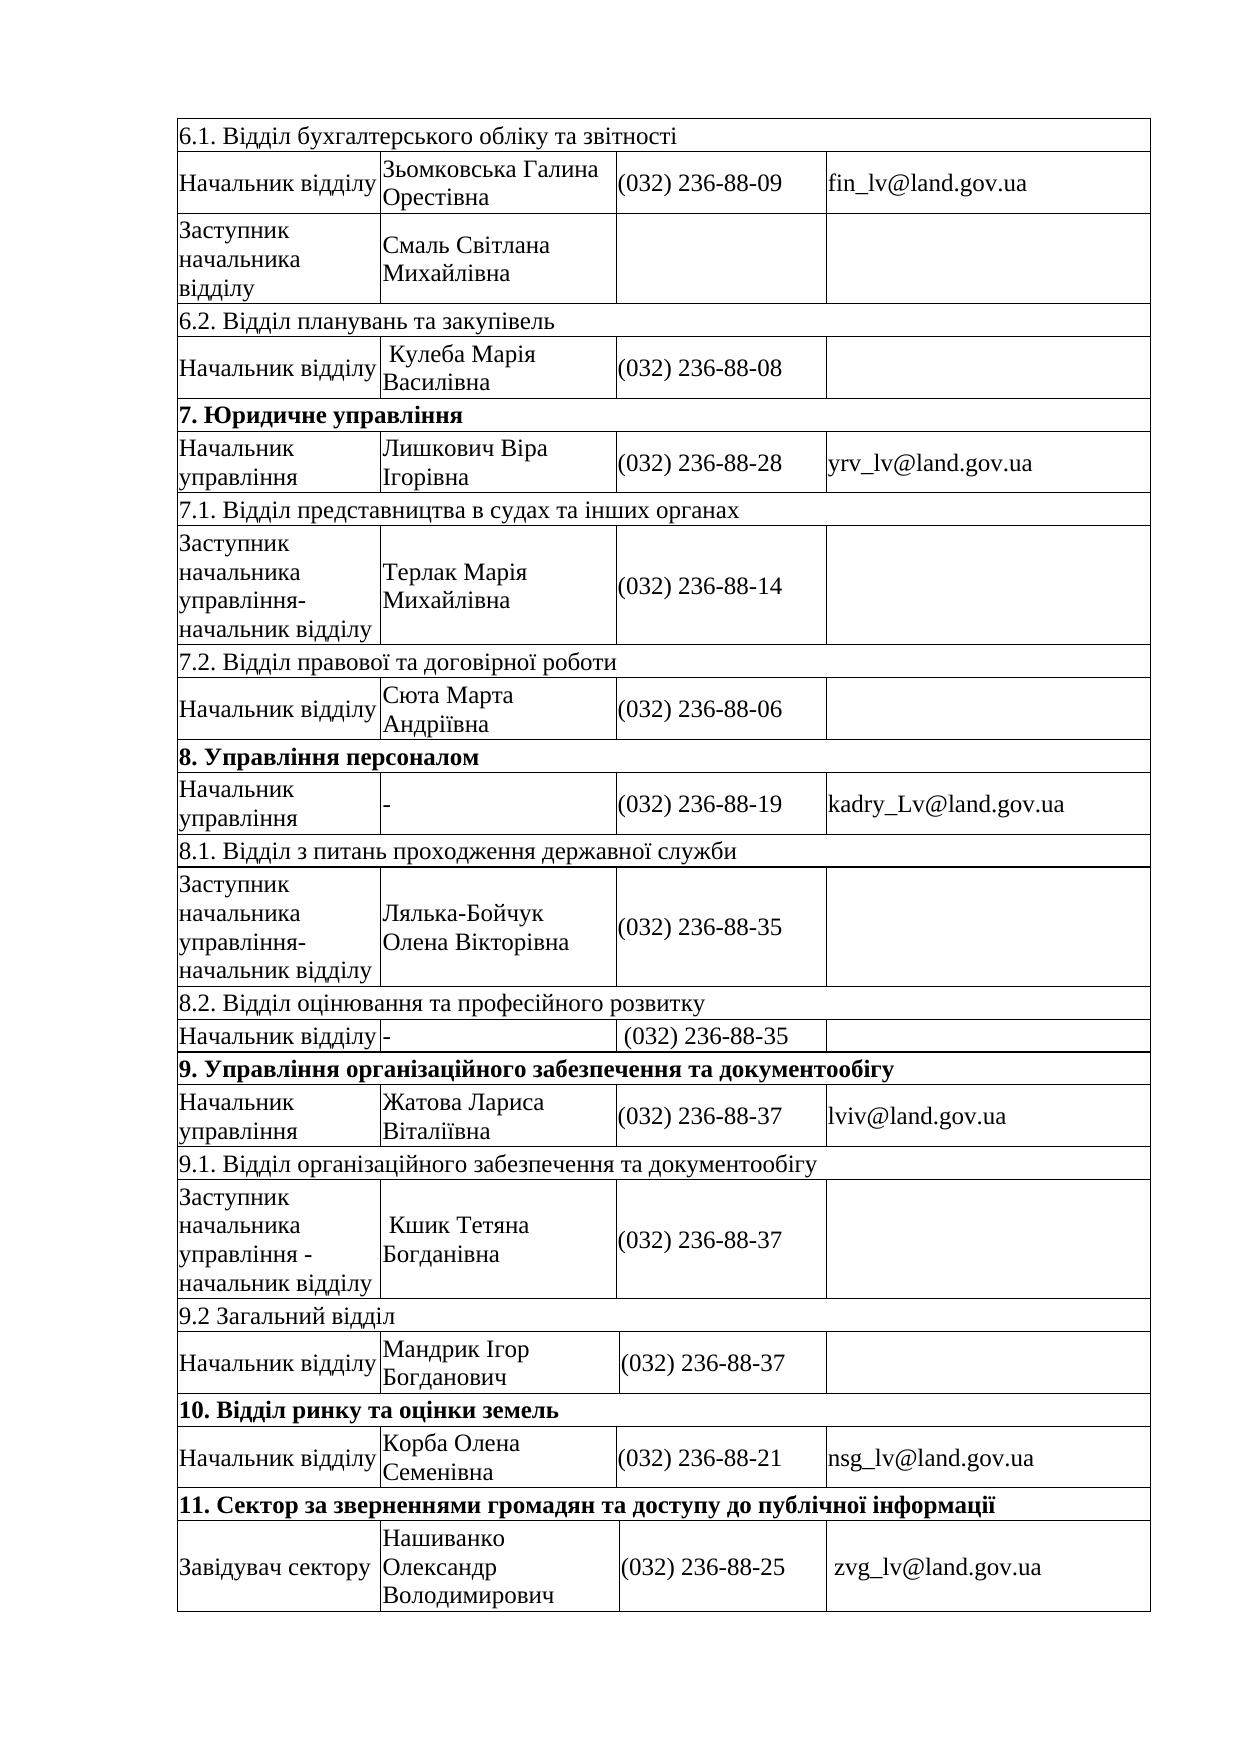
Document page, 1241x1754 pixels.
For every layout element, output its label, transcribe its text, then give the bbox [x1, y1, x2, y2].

table_cell (032) 236-88-19 [617, 773, 826, 833]
table_cell [827, 1020, 1150, 1051]
table_cell 11. Сектор за зверненнями громадян та доступу до публічної інформації [178, 1488, 1150, 1520]
table_cell Лишкович Віра Ігорівна [381, 432, 616, 492]
table_cell Заступник начальника управління-начальник відділу [178, 868, 380, 986]
table_cell Терлак Марія Михайлівна [381, 526, 616, 644]
table_cell 9.2 Загальний відділ [178, 1299, 1150, 1331]
table_cell Заступник начальника відділу [178, 214, 380, 303]
table_cell 7.1. Відділ представництва в судах та інших органах [178, 493, 1150, 525]
table_cell 8.2. Відділ оцінювання та професійного розвитку [178, 987, 1150, 1018]
table_cell Жатова Лариса Віталіївна [381, 1085, 616, 1146]
table_cell [827, 526, 1150, 644]
table_cell Завідувач сектору [178, 1521, 380, 1611]
table_cell (032) 236-88-37 [617, 1180, 826, 1298]
table_cell 8. Управління персоналом [178, 740, 1150, 772]
table_cell [827, 678, 1150, 739]
table_cell (032) 236-88-09 [617, 152, 826, 213]
table_cell Начальник управління [178, 432, 380, 492]
table_cell (032) 236-88-35 [617, 1020, 826, 1051]
table_cell (032) 236-88-06 [617, 678, 826, 739]
table_cell (032) 236-88-35 [617, 868, 826, 986]
table_cell 6.1. Відділ бухгалтерського обліку та звітності [178, 119, 1150, 151]
table_cell Начальник відділу [178, 1020, 380, 1051]
table_cell - [381, 773, 616, 833]
table_cell 7. Юридичне управління [178, 399, 1150, 431]
table_cell (032) 236-88-25 [620, 1521, 826, 1611]
table_cell Зьомковська Галина Орестівна [381, 152, 616, 213]
table_cell Начальник управління [178, 1085, 380, 1146]
table_cell (032) 236-88-37 [617, 1085, 826, 1146]
table_cell Нашиванко Олександр Володимирович [381, 1521, 619, 1611]
table_cell Начальник відділу [178, 1332, 380, 1393]
table_cell - [381, 1020, 616, 1051]
table_cell (032) 236-88-08 [617, 337, 826, 398]
table_cell lviv@land.gov.ua [827, 1085, 1150, 1146]
table_cell [827, 1332, 1150, 1393]
table_cell 7.2. Відділ правової та договірної роботи [178, 645, 1150, 677]
table_cell [617, 214, 826, 303]
table_cell Сюта Марта Андріївна [381, 678, 616, 739]
table_cell Начальник відділу [178, 152, 380, 213]
table_cell 8.1. Відділ з питань проходження державної служби [178, 835, 1150, 866]
table_cell nsg_lv@land.gov.ua [827, 1427, 1150, 1487]
table_cell Начальник відділу [178, 337, 380, 398]
table_cell 9. Управління організаційного забезпечення та документообігу [178, 1053, 1150, 1084]
table_cell Лялька-Бойчук Олена Вікторівна [381, 868, 616, 986]
table_cell (032) 236-88-14 [617, 526, 826, 644]
table_cell Начальник відділу [178, 678, 380, 739]
table_cell Кулеба Марія Василівна [381, 337, 616, 398]
table_cell kadry_Lv@land.gov.ua [827, 773, 1150, 833]
table_cell (032) 236-88-21 [617, 1427, 826, 1487]
table_cell Заступник начальника управління - начальник відділу [178, 1180, 380, 1298]
table_cell (032) 236-88-37 [620, 1332, 826, 1393]
table_cell 10. Відділ ринку та оцінки земель [178, 1394, 1150, 1426]
table_cell Начальник управління [178, 773, 380, 833]
table_cell Мандрик Ігор Богданович [381, 1332, 619, 1393]
table_cell Смаль Світлана Михайлівна [381, 214, 616, 303]
table_cell yrv_lv@land.gov.ua [827, 432, 1150, 492]
table_cell Заступник начальника управління-начальник відділу [178, 526, 380, 644]
table_cell Начальник відділу [178, 1427, 380, 1487]
table_cell fin_lv@land.gov.ua [827, 152, 1150, 213]
table_cell [827, 1180, 1150, 1298]
table_cell 9.1. Відділ організаційного забезпечення та документообігу [178, 1147, 1150, 1179]
table_cell zvg_lv@land.gov.ua [827, 1521, 1150, 1611]
table_cell Корба Олена Семенівна [381, 1427, 616, 1487]
table_cell 6.2. Відділ планувань та закупівель [178, 304, 1150, 336]
table_cell [827, 337, 1150, 398]
table_cell [827, 214, 1150, 303]
table_cell Кшик Тетяна Богданівна [381, 1180, 616, 1298]
table_cell [827, 868, 1150, 986]
table_cell (032) 236-88-28 [617, 432, 826, 492]
